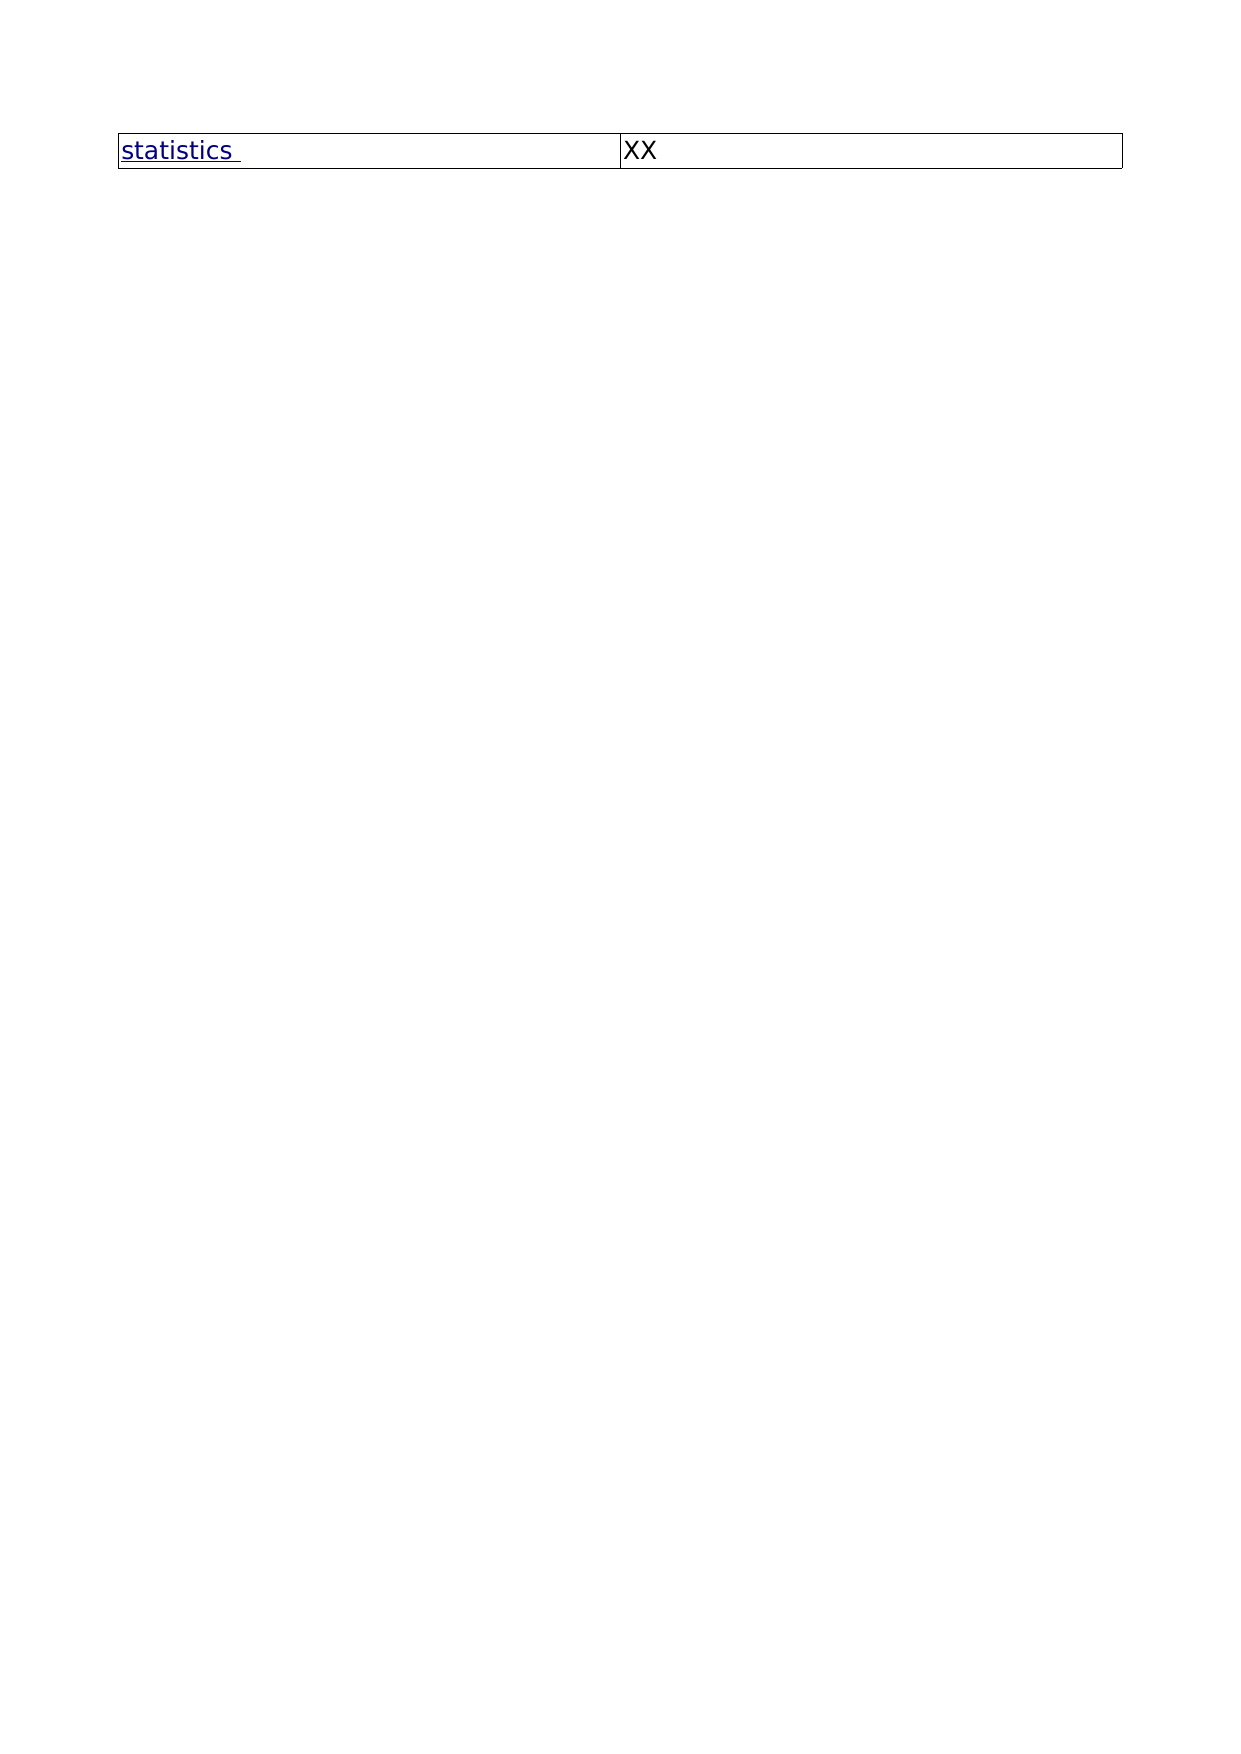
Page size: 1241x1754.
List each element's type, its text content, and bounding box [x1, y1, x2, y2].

table_header XX [621, 134, 1122, 168]
table_header statistics [119, 134, 620, 168]
